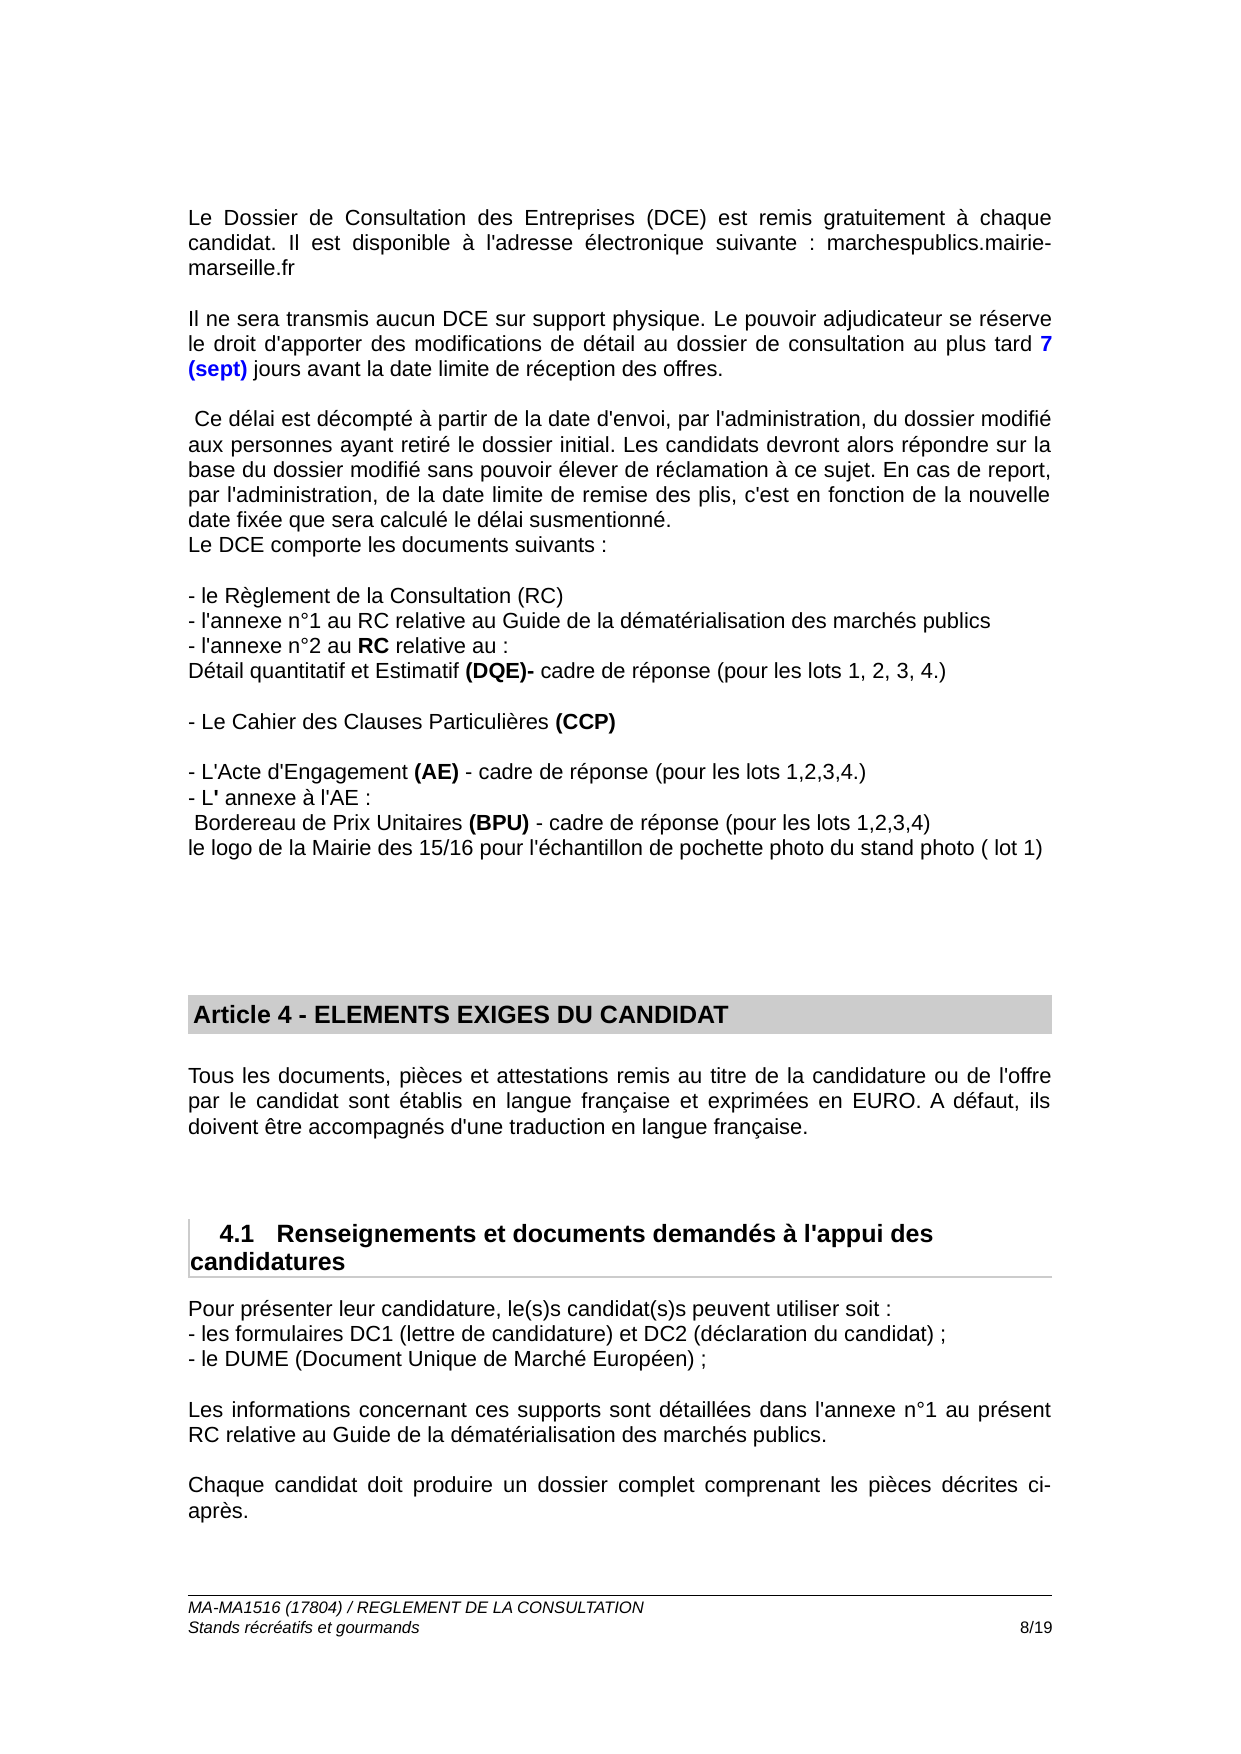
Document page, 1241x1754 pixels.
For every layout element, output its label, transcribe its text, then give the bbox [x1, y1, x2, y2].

subtitle ELEMENTS EXIGES DU CANDIDAT [190, 997, 1050, 1032]
text Il ne sera transmis aucun DCE sur support physique. Le pouvoir adjudicateur se réserve le droit d'apporter des modifications de détail au dossier de consultation au plus tard 7 (sept) jours avant la date limite de réception des offres. [188, 305, 1052, 381]
text Le DCE comporte les documents suivants : [188, 532, 1052, 557]
text - L' annexe à l'AE : [188, 784, 1052, 809]
text - le Règlement de la Consultation (RC) [188, 583, 1052, 608]
text Chaque candidat doit produire un dossier complet comprenant les pièces décrites ci-après. [188, 1472, 1052, 1523]
text Les informations concernant ces supports sont détaillées dans l'annexe n°1 au présent RC relative au Guide de la dématérialisation des marchés publics. [188, 1397, 1052, 1447]
text le logo de la Mairie des 15/16 pour l'échantillon de pochette photo du stand photo ( lot 1) [188, 835, 1052, 860]
text - le DUME (Document Unique de Marché Européen) ; [188, 1346, 1052, 1372]
text Bordereau de Prix Unitaires (BPU) - cadre de réponse (pour les lots 1,2,3,4) [188, 809, 1052, 835]
text - L'Acte d'Engagement (AE) - cadre de réponse (pour les lots 1,2,3,4.) [188, 759, 1052, 784]
text Tous les documents, pièces et attestations remis au titre de la candidature ou de l'offre par le candidat sont établis en langue française et exprimées en EURO. A défaut, ils doivent être accompagnés d'une traduction en langue française. [188, 1063, 1052, 1139]
text Pour présenter leur candidature, le(s)s candidat(s)s peuvent utiliser soit : [188, 1296, 1052, 1321]
text Détail quantitatif et Estimatif (DQE)- cadre de réponse (pour les lots 1, 2, 3, 4.) [188, 658, 1052, 683]
text - l'annexe n°2 au RC relative au : [188, 633, 1052, 658]
text Le Dossier de Consultation des Entreprises (DCE) est remis gratuitement à chaque candidat. Il est disponible à l'adresse électronique suivante : marchespublics.mairie-marseille.fr [188, 204, 1052, 280]
text - l'annexe n°1 au RC relative au Guide de la dématérialisation des marchés publics [188, 608, 1052, 633]
subtitle Renseignements et documents demandés à l'appui des candidatures [190, 1219, 1052, 1276]
text Ce délai est décompté à partir de la date d'envoi, par l'administration, du dossier modifié aux personnes ayant retiré le dossier initial. Les candidats devront alors répondre sur la base du dossier modifié sans pouvoir élever de réclamation à ce sujet. En cas de report, par l'administration, de la date limite de remise des plis, c'est en fonction de la nouvelle date fixée que sera calculé le délai susmentionné. [188, 406, 1052, 532]
text - les formulaires DC1 (lettre de candidature) et DC2 (déclaration du candidat) ; [188, 1321, 1052, 1346]
text - Le Cahier des Clauses Particulières (CCP) [188, 709, 1052, 734]
